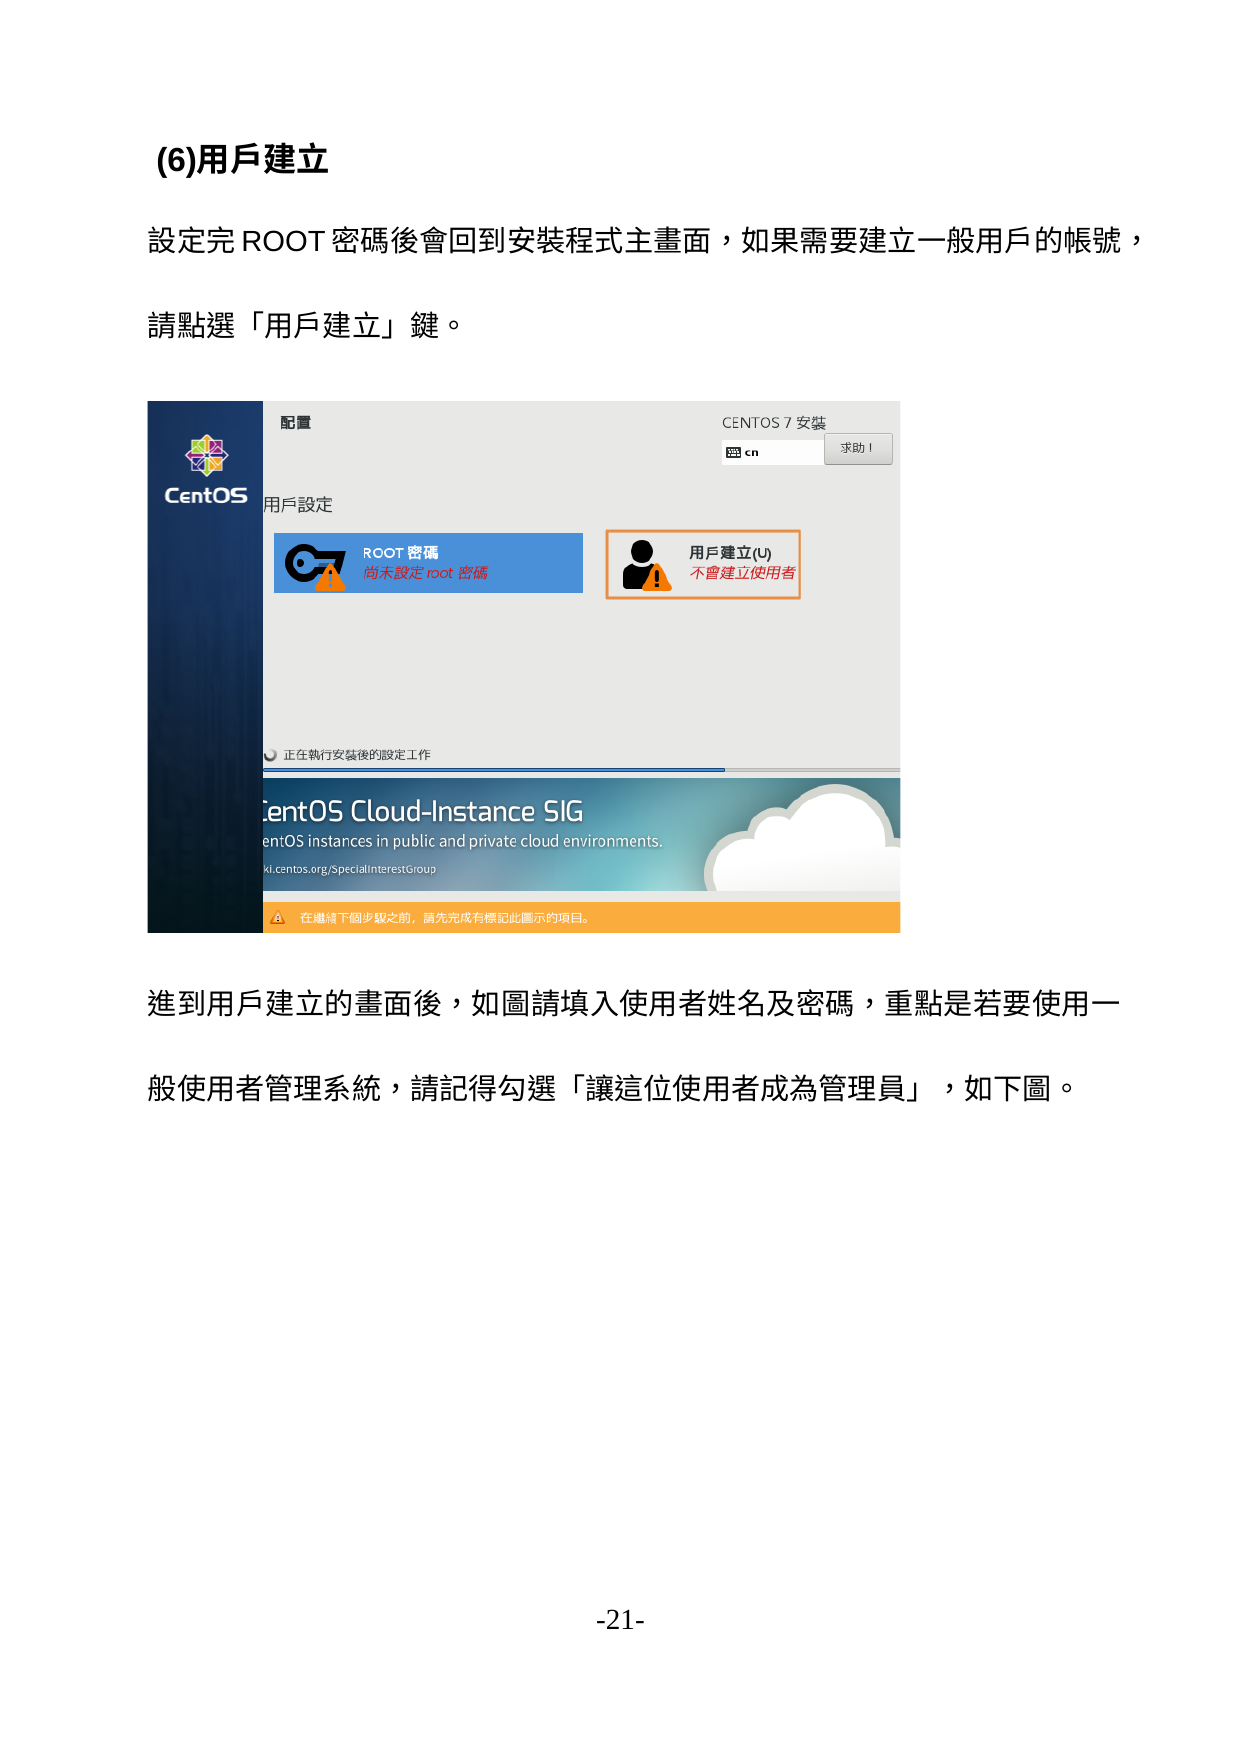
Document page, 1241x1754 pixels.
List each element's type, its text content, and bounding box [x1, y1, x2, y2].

text 進到用戶建立的畫面後，如圖請填入使用者姓名及密碼，重點是若要使用一般使用者管理系統，請記得勾選「讓這位使用者成為管理員」，如下圖。 [148, 981, 1122, 1108]
picture [147, 401, 901, 933]
text 設定完ROOT密碼後會回到安裝程式主畫面，如果需要建立一般用戶的帳號，請點選「用戶建立」鍵。 [148, 217, 1122, 344]
subtitle 用戶建立 [118, 133, 1122, 181]
